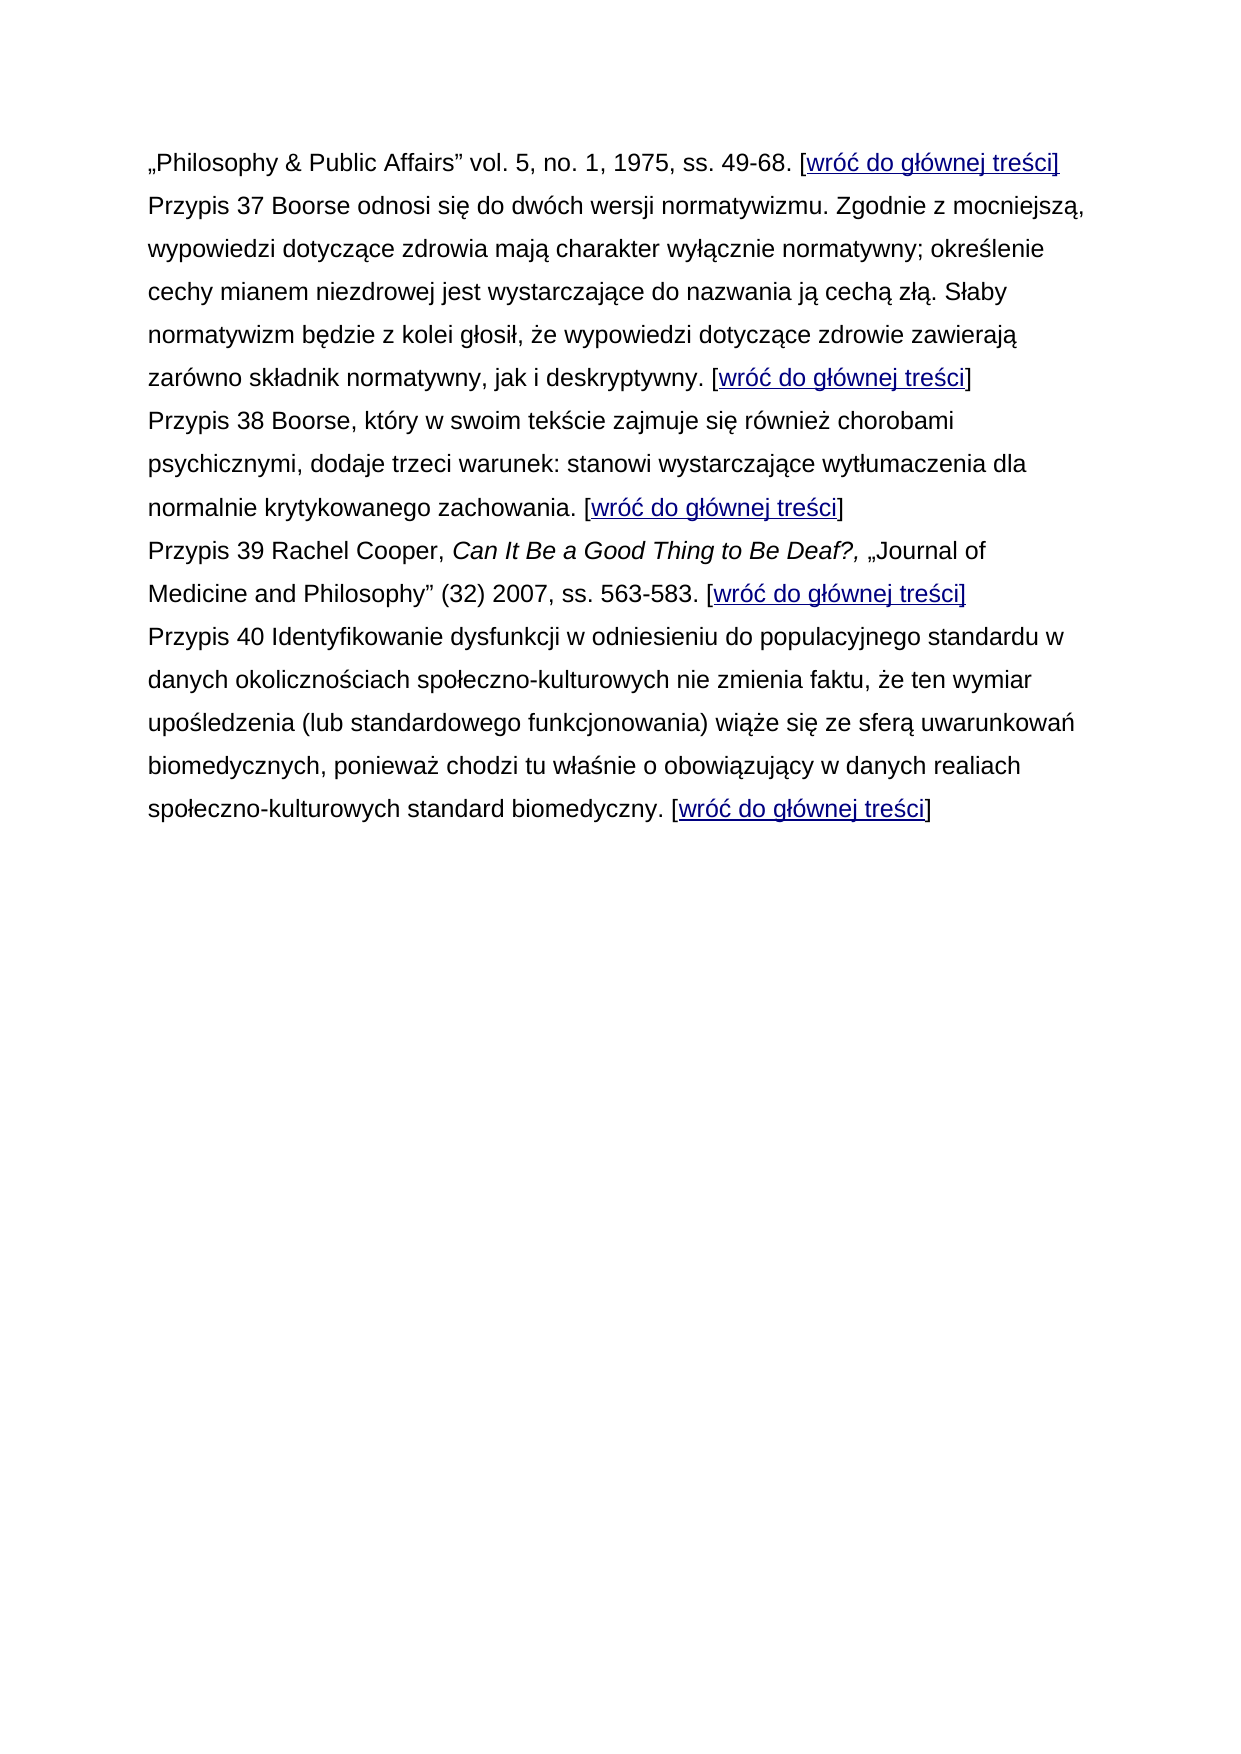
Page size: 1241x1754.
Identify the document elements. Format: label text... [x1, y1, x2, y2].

text Przypis 37 Boorse odnosi się do dwóch wersji normatywizmu. Zgodnie z mocniejszą, wypowiedzi dotyczące zdrowia mają charakter wyłącznie normatywny; określenie cechy mianem niezdrowej jest wystarczające do nazwania ją cechą złą. Słaby normatywizm będzie z kolei głosił, że wypowiedzi dotyczące zdrowie zawierają zarówno składnik normatywny, jak i deskryptywny. [wróć do głównej treści] [148, 191, 1093, 392]
text Przypis 38 Boorse, który w swoim tekście zajmuje się również chorobami psychicznymi, dodaje trzeci warunek: stanowi wystarczające wytłumaczenia dla normalnie krytykowanego zachowania. [wróć do głównej treści] [148, 406, 1093, 521]
text „Philosophy & Public Affairs” vol. 5, no. 1, 1975, ss. 49-68. [wróć do głównej treści] [148, 148, 1093, 176]
text Przypis 40 Identyfikowanie dysfunkcji w odniesieniu do populacyjnego standardu w danych okolicznościach społeczno-kulturowych nie zmienia faktu, że ten wymiar upośledzenia (lub standardowego funkcjonowania) wiąże się ze sferą uwarunkowań biomedycznych, ponieważ chodzi tu właśnie o obowiązujący w danych realiach społeczno-kulturowych standard biomedyczny. [wróć do głównej treści] [148, 622, 1093, 823]
text Przypis 39 Rachel Cooper, Can It Be a Good Thing to Be Deaf?, „Journal of Medicine and Philosophy” (32) 2007, ss. 563-583. [wróć do głównej treści] [148, 536, 1093, 608]
